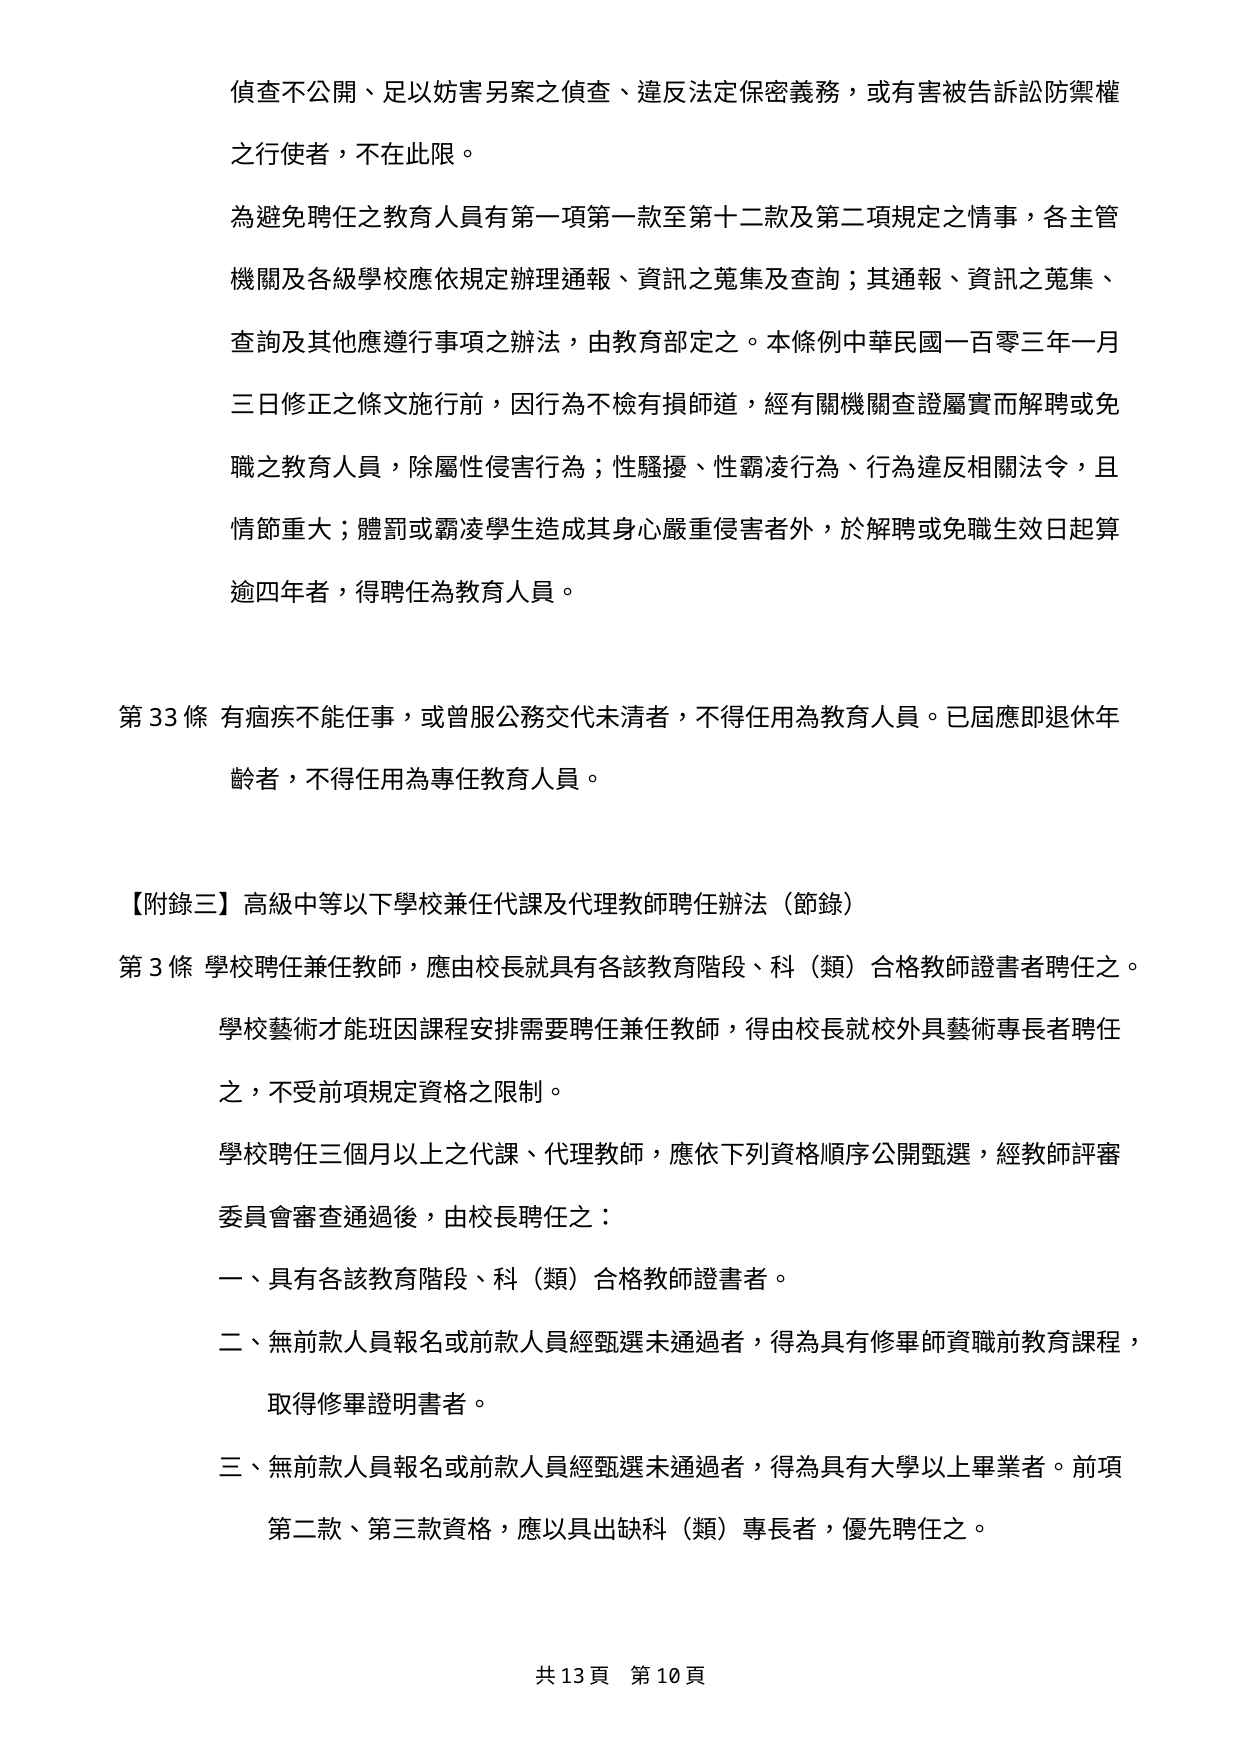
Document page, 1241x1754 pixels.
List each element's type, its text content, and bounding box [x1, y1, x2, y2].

text 二、無前款人員報名或前款人員經甄選未通過者，得為具有修畢師資職前教育課程，取得修畢證明書者。 [218, 1298, 1122, 1423]
text 偵查不公開、足以妨害另案之偵查、違反法定保密義務，或有害被告訴訟防禦權之行使者，不在此限。 [231, 48, 1122, 173]
text 學校聘任三個月以上之代課、代理教師，應依下列資格順序公開甄選，經教師評審委員會審查通過後，由校長聘任之： [218, 1111, 1122, 1236]
text 學校藝術才能班因課程安排需要聘任兼任教師，得由校長就校外具藝術專長者聘任之，不受前項規定資格之限制。 [218, 986, 1122, 1111]
text 為避免聘任之教育人員有第一項第一款至第十二款及第二項規定之情事，各主管機關及各級學校應依規定辦理通報、資訊之蒐集及查詢；其通報、資訊之蒐集、查詢及其他應遵行事項之辦法，由教育部定之。本條例中華民國一百零三年一月三日修正之條文施行前，因行為不檢有損師道，經有關機關查證屬實而解聘或免職之教育人員，除屬性侵害行為；性騷擾、性霸凌行為、行為違反相關法令，且情節重大；體罰或霸凌學生造成其身心嚴重侵害者外，於解聘或免職生效日起算逾四年者，得聘任為教育人員。 [231, 173, 1122, 611]
text 第33條 有痼疾不能任事，或曾服公務交代未清者，不得任用為教育人員。已屆應即退休年齡者，不得任用為專任教育人員。 [118, 673, 1122, 798]
text 【附錄三】高級中等以下學校兼任代課及代理教師聘任辦法（節錄） [118, 861, 1122, 923]
text 第3條 學校聘任兼任教師，應由校長就具有各該教育階段、科（類）合格教師證書者聘任之。 [118, 923, 1122, 986]
text 一、具有各該教育階段、科（類）合格教師證書者。 [218, 1236, 1122, 1298]
text 三、無前款人員報名或前款人員經甄選未通過者，得為具有大學以上畢業者。前項第二款、第三款資格，應以具出缺科（類）專長者，優先聘任之。 [218, 1423, 1122, 1548]
